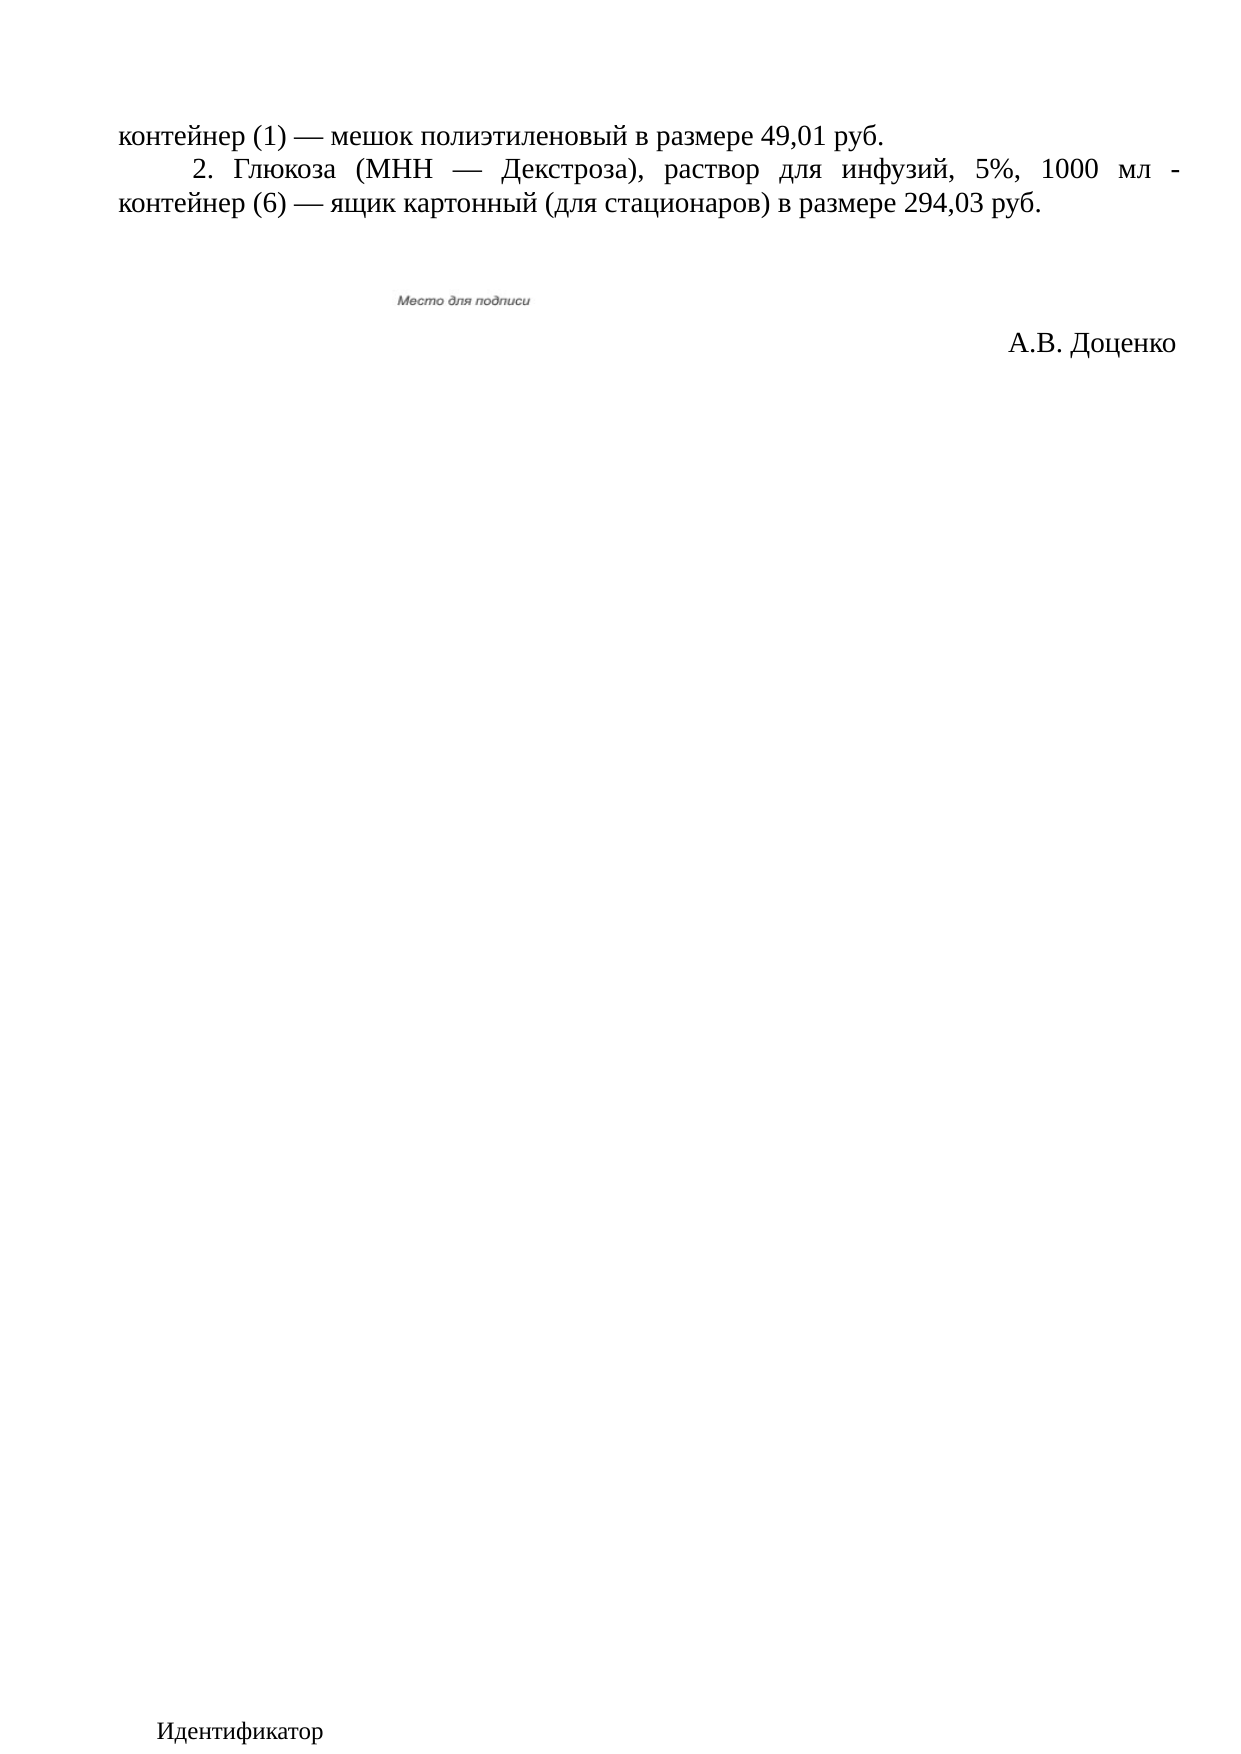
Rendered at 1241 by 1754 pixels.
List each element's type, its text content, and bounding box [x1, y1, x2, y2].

table_cell [353, 517, 832, 562]
table_header [118, 252, 352, 517]
picture [364, 264, 553, 344]
table_header [353, 265, 832, 517]
table_header [353, 252, 832, 264]
text - контейнер (1) — мешок полиэтиленовый в размере 49,01 руб. [118, 118, 1181, 152]
text 2. Глюкоза (МНН — Декстроза), раствор для инфузий, 5%, 1000 мл - контейнер (6) — ящик картонный (для стационаров) в размере 294,03 руб. [118, 152, 1181, 219]
table_cell [832, 517, 1182, 562]
table_cell [118, 517, 352, 562]
table_header А.В. Доценко [832, 252, 1182, 517]
